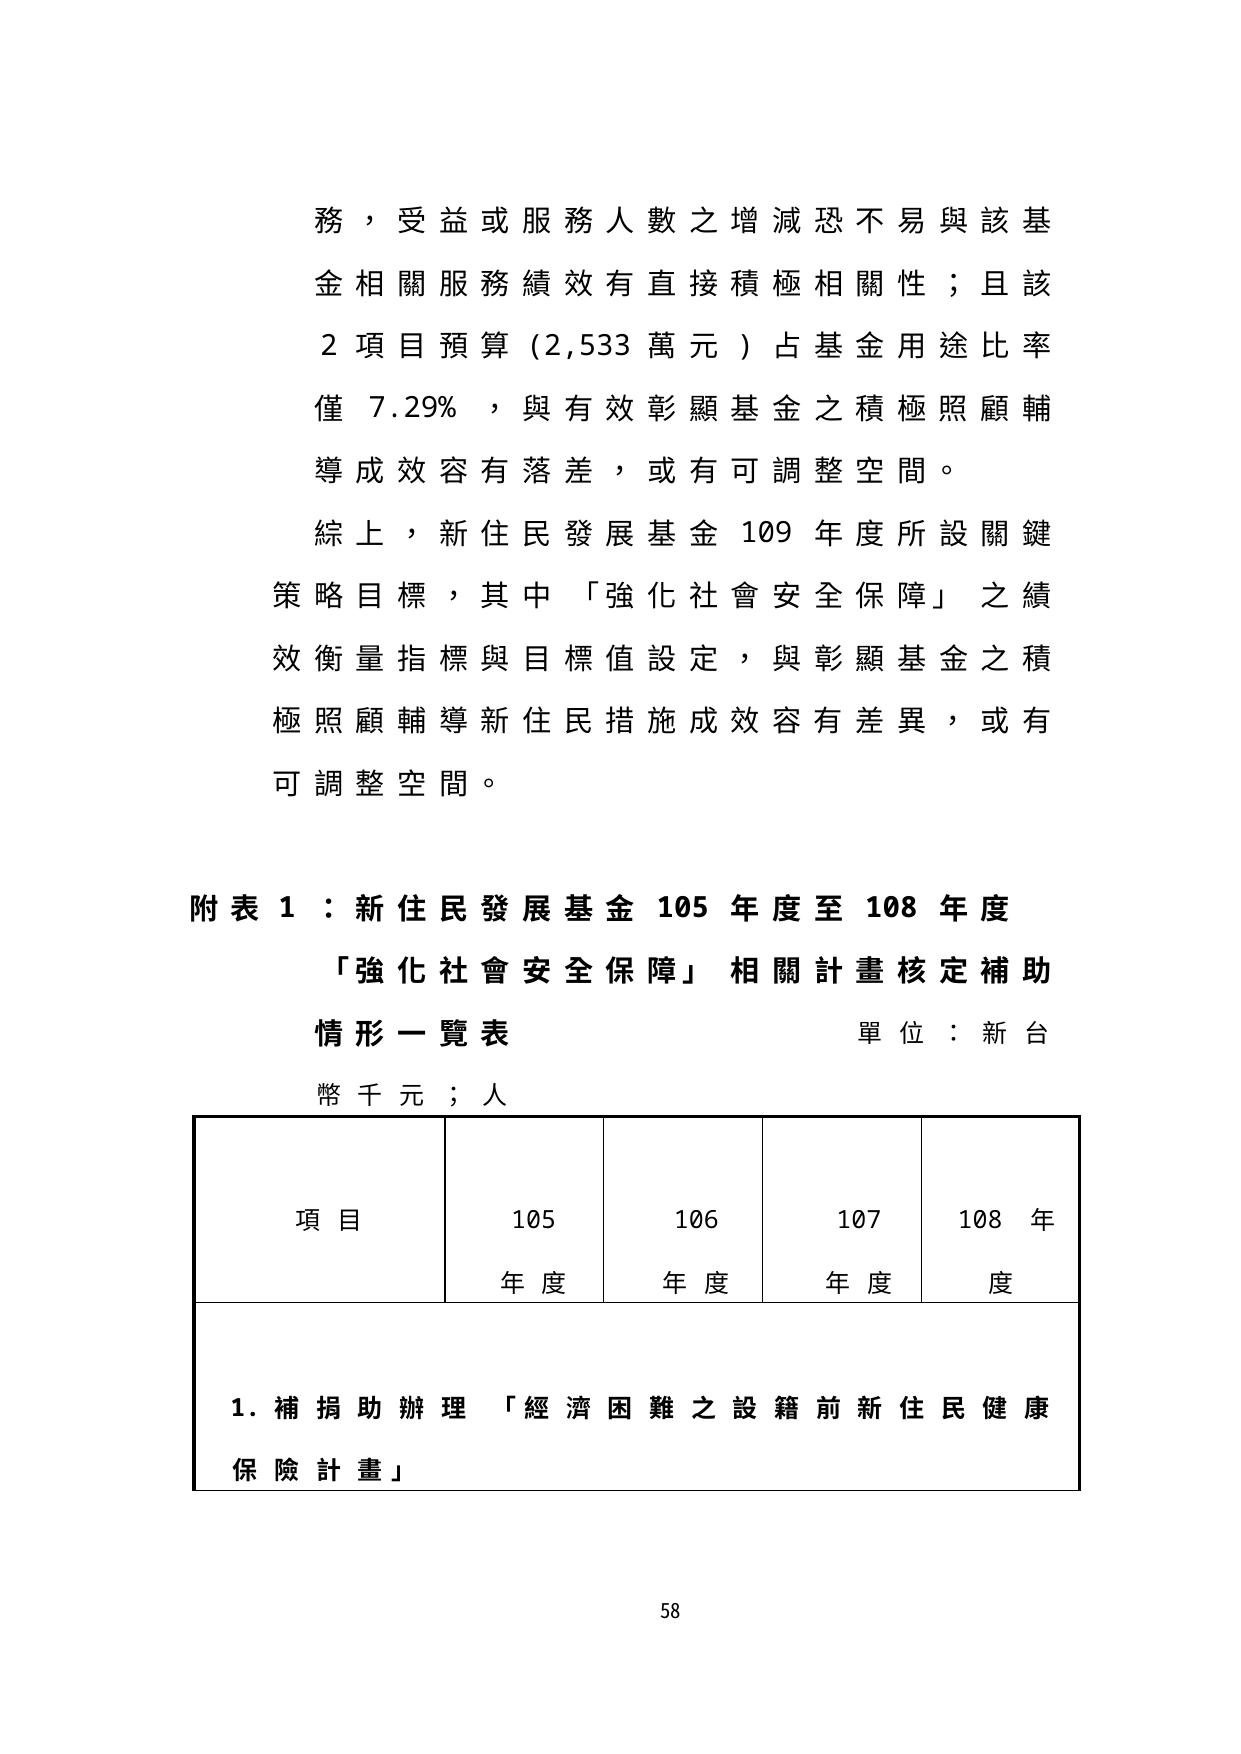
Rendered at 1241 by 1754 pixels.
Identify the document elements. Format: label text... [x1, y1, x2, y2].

table_cell 1.補捐助辦理「經濟困難之設籍前新住民健康保險計畫」 [196, 1303, 1078, 1490]
text 務，受益或服務人數之增減恐不易與該基金相關服務績效有直接積極相關性；且該2項目預算(2,533萬元)占基金用途比率僅7.29%，與有效彰顯基金之積極照顧輔導成效容有落差，或有可調整空間。 [271, 177, 1058, 490]
table_header 107年度 [763, 1118, 921, 1302]
table_header 108年度 [922, 1118, 1078, 1302]
table_header 項目 [196, 1118, 444, 1302]
text 綜上，新住民發展基金109年度所設關鍵策略目標，其中「強化社會安全保障」之績效衡量指標與目標值設定，與彰顯基金之積極照顧輔導新住民措施成效容有差異，或有可調整空間。 [242, 490, 1058, 802]
table_header 105年度 [446, 1118, 603, 1302]
text 附表1：新住民發展基金105年度至108年度「強化社會安全保障」相關計畫核定補助情形一覽表 單位：新台幣千元；人 [183, 865, 1058, 1115]
table_header 106年度 [604, 1118, 762, 1302]
